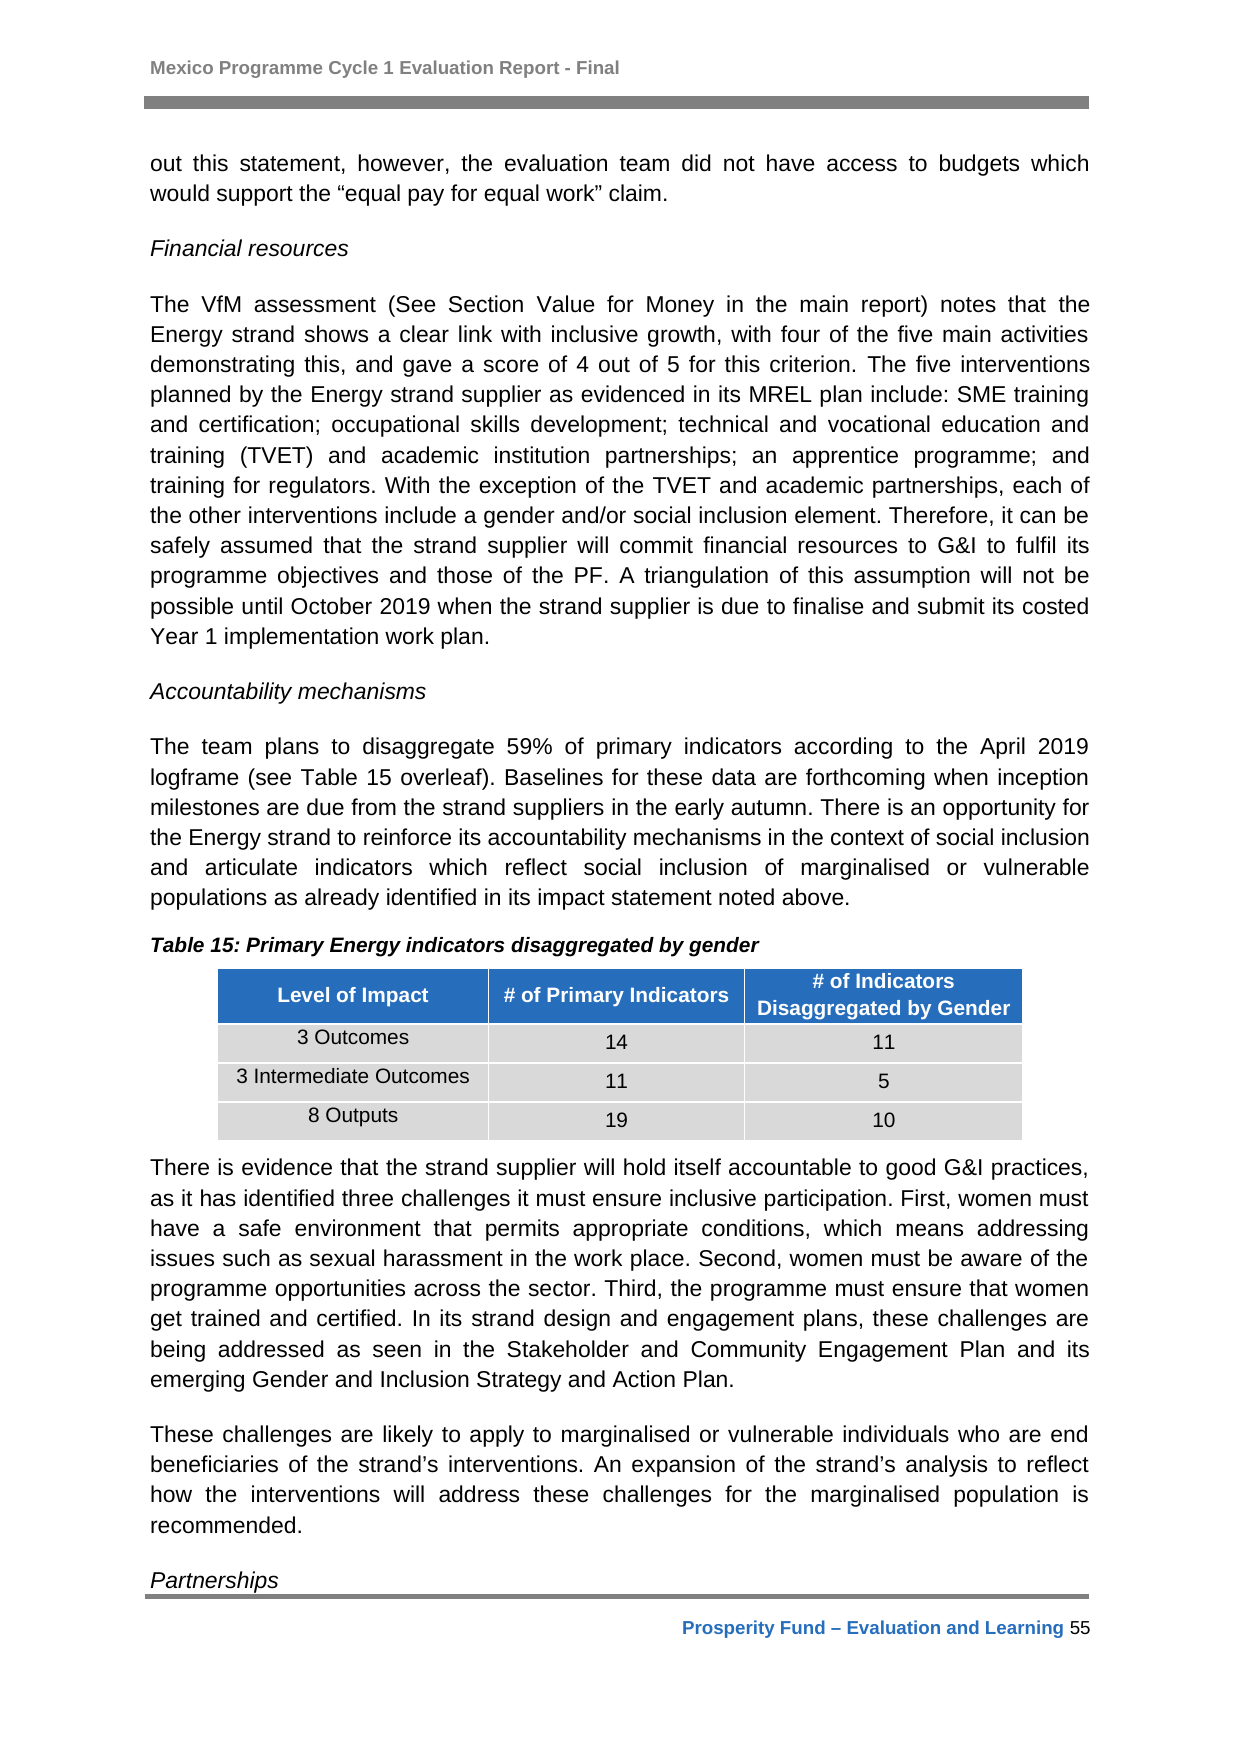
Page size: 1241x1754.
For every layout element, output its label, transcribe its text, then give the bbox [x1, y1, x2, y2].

text These challenges are likely to apply to marginalised or vulnerable individuals who are end beneficiaries of the strand’s interventions. An expansion of the strand’s analysis to reflect how the interventions will address these challenges for the marginalised population is recommended. [150, 1421, 1090, 1538]
title Table 15: Primary Energy indicators disaggregated by gender [150, 933, 1090, 957]
table_cell 19 [489, 1103, 744, 1140]
text Partnerships [150, 1567, 1090, 1593]
text Financial resources [150, 235, 1090, 262]
text out this statement, however, the evaluation team did not have access to budgets which would support the “equal pay for equal work” claim. [150, 150, 1090, 207]
text There is evidence that the strand supplier will hold itself accountable to good G&I practices, as it has identified three challenges it must ensure inclusive participation. First, women must have a safe environment that permits appropriate conditions, which means addressing issues such as sexual harassment in the work place. Second, women must be aware of the programme opportunities across the sector. Third, the programme must ensure that women get trained and certified. In its strand design and engagement plans, these challenges are being addressed as seen in the Stakeholder and Community Engagement Plan and its emerging Gender and Inclusion Strategy and Action Plan. [150, 1154, 1090, 1392]
table_cell 14 [489, 1025, 744, 1062]
text Accountability mechanisms [150, 678, 1090, 704]
table_cell 3 Outcomes [218, 1025, 488, 1062]
table_cell 3 Intermediate Outcomes [218, 1064, 488, 1101]
table_cell 8 Outputs [218, 1103, 488, 1140]
table_cell 11 [745, 1025, 1022, 1062]
table_cell 10 [745, 1103, 1022, 1140]
table_cell 11 [489, 1064, 744, 1101]
table_header # of Indicators Disaggregated by Gender [745, 969, 1022, 1023]
table_header Level of Impact [218, 969, 488, 1023]
table_header # of Primary Indicators [489, 969, 744, 1023]
text The team plans to disaggregate 59% of primary indicators according to the April 2019 logframe (see Table 15 overleaf). Baselines for these data are forthcoming when inception milestones are due from the strand suppliers in the early autumn. There is an opportunity for the Energy strand to reinforce its accountability mechanisms in the context of social inclusion and articulate indicators which reflect social inclusion of marginalised or vulnerable populations as already identified in its impact statement noted above. [150, 733, 1090, 911]
text The VfM assessment (See Section 6.2 in the main report) notes that the Energy strand shows a clear link with inclusive growth, with four of the five main activities demonstrating this, and gave a score of 4 out of 5 for this criterion. The five interventions planned by the Energy strand supplier as evidenced in its MREL plan include: SME training and certification; occupational skills development; technical and vocational education and training (TVET) and academic institution partnerships; an apprentice programme; and training for regulators. With the exception of the TVET and academic partnerships, each of the other interventions include a gender and/or social inclusion element. Therefore, it can be safely assumed that the strand supplier will commit financial resources to G&I to fulfil its programme objectives and those of the PF. A triangulation of this assumption will not be possible until October 2019 when the strand supplier is due to finalise and submit its costed Year 1 implementation work plan. [150, 291, 1090, 649]
table_cell 5 [745, 1064, 1022, 1101]
